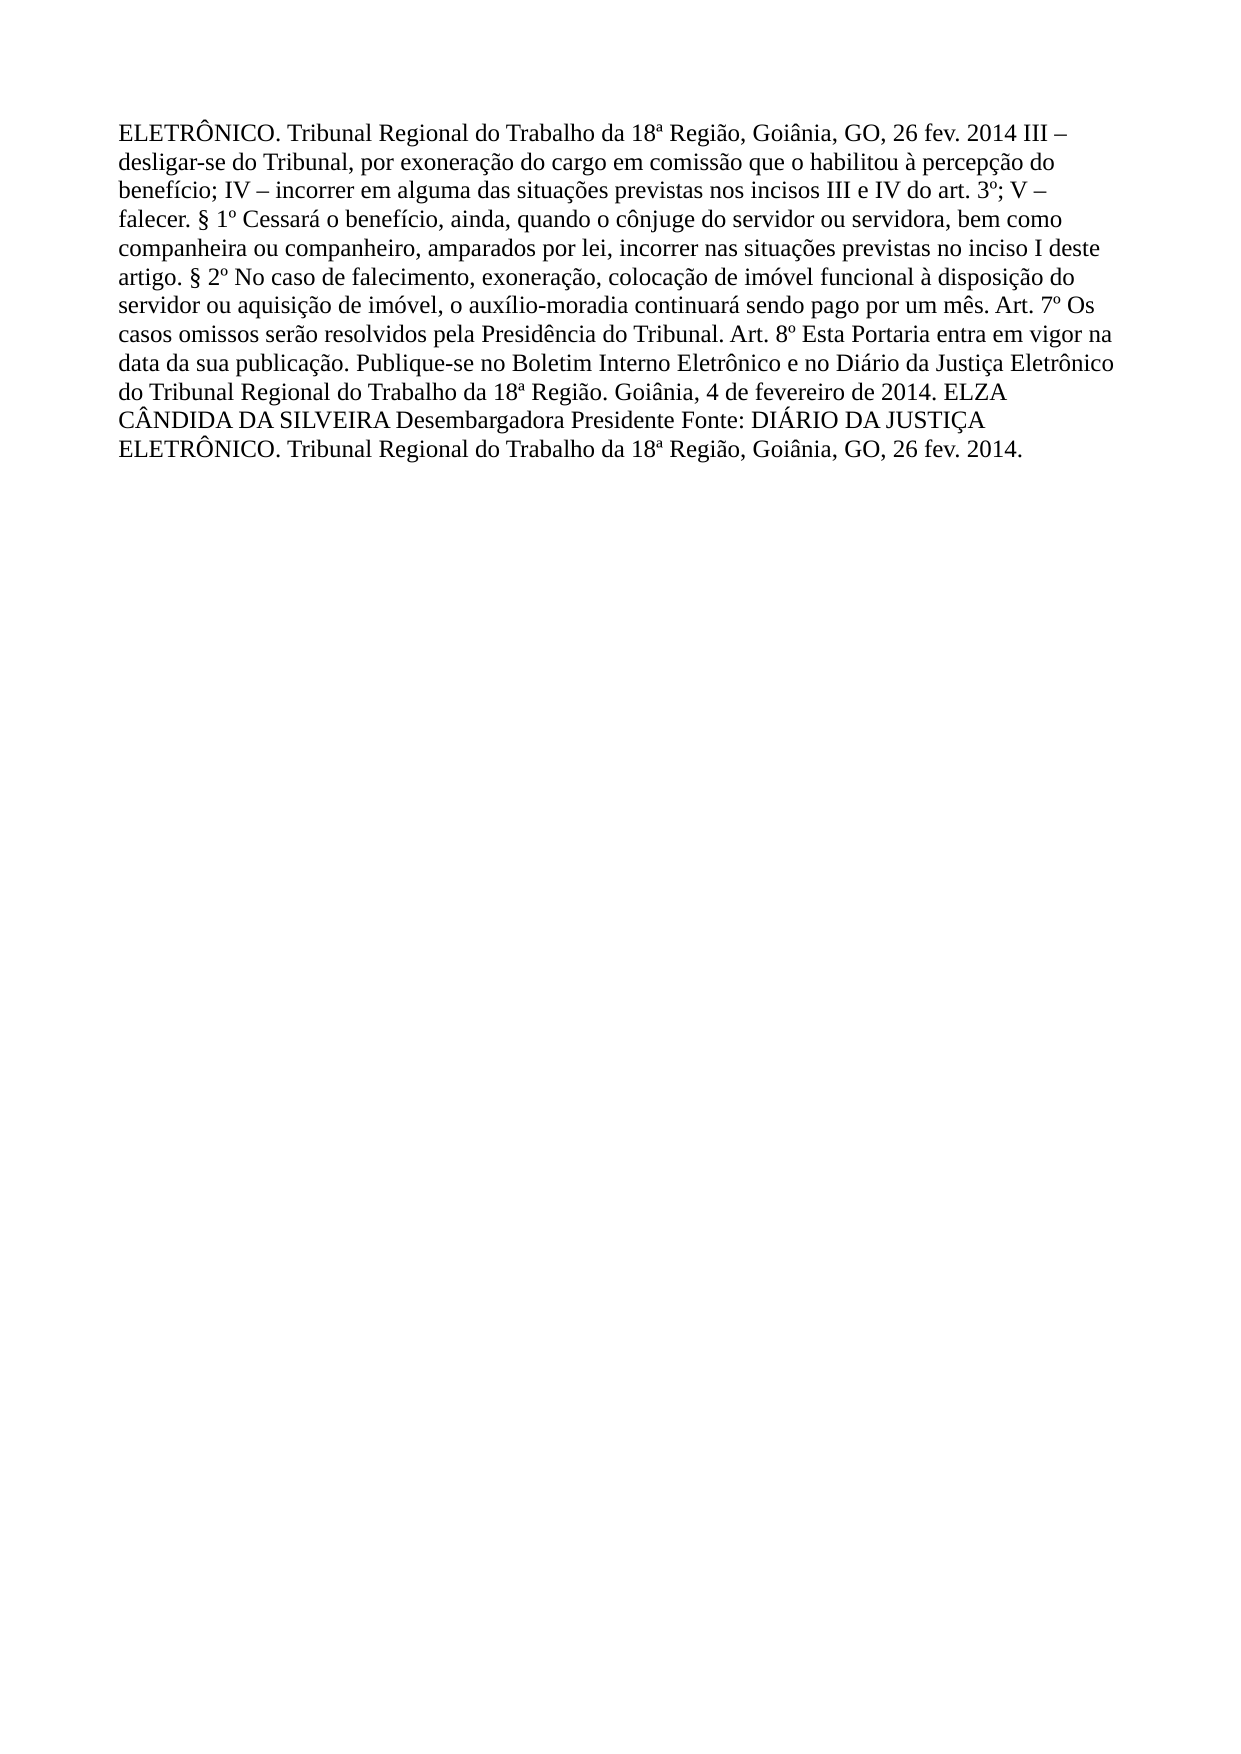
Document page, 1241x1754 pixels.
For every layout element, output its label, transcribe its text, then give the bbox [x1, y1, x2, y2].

text ELETRÔNICO. Tribunal Regional do Trabalho da 18ª Região, Goiânia, GO, 26 fev. 2014 III – desligar-se do Tribunal, por exoneração do cargo em comissão que o habilitou à percepção do benefício; IV – incorrer em alguma das situações previstas nos incisos III e IV do art. 3º; V – falecer. § 1º Cessará o benefício, ainda, quando o cônjuge do servidor ou servidora, bem como companheira ou companheiro, amparados por lei, incorrer nas situações previstas no inciso I deste artigo. § 2º No caso de falecimento, exoneração, colocação de imóvel funcional à disposição do servidor ou aquisição de imóvel, o auxílio-moradia continuará sendo pago por um mês. Art. 7º Os casos omissos serão resolvidos pela Presidência do Tribunal. Art. 8º Esta Portaria entra em vigor na data da sua publicação. Publique-se no Boletim Interno Eletrônico e no Diário da Justiça Eletrônico do Tribunal Regional do Trabalho da 18ª Região. Goiânia, 4 de fevereiro de 2014. ELZA CÂNDIDA DA SILVEIRA Desembargadora Presidente Fonte: DIÁRIO DA JUSTIÇA ELETRÔNICO. Tribunal Regional do Trabalho da 18ª Região, Goiânia, GO, 26 fev. 2014. [118, 118, 1122, 463]
